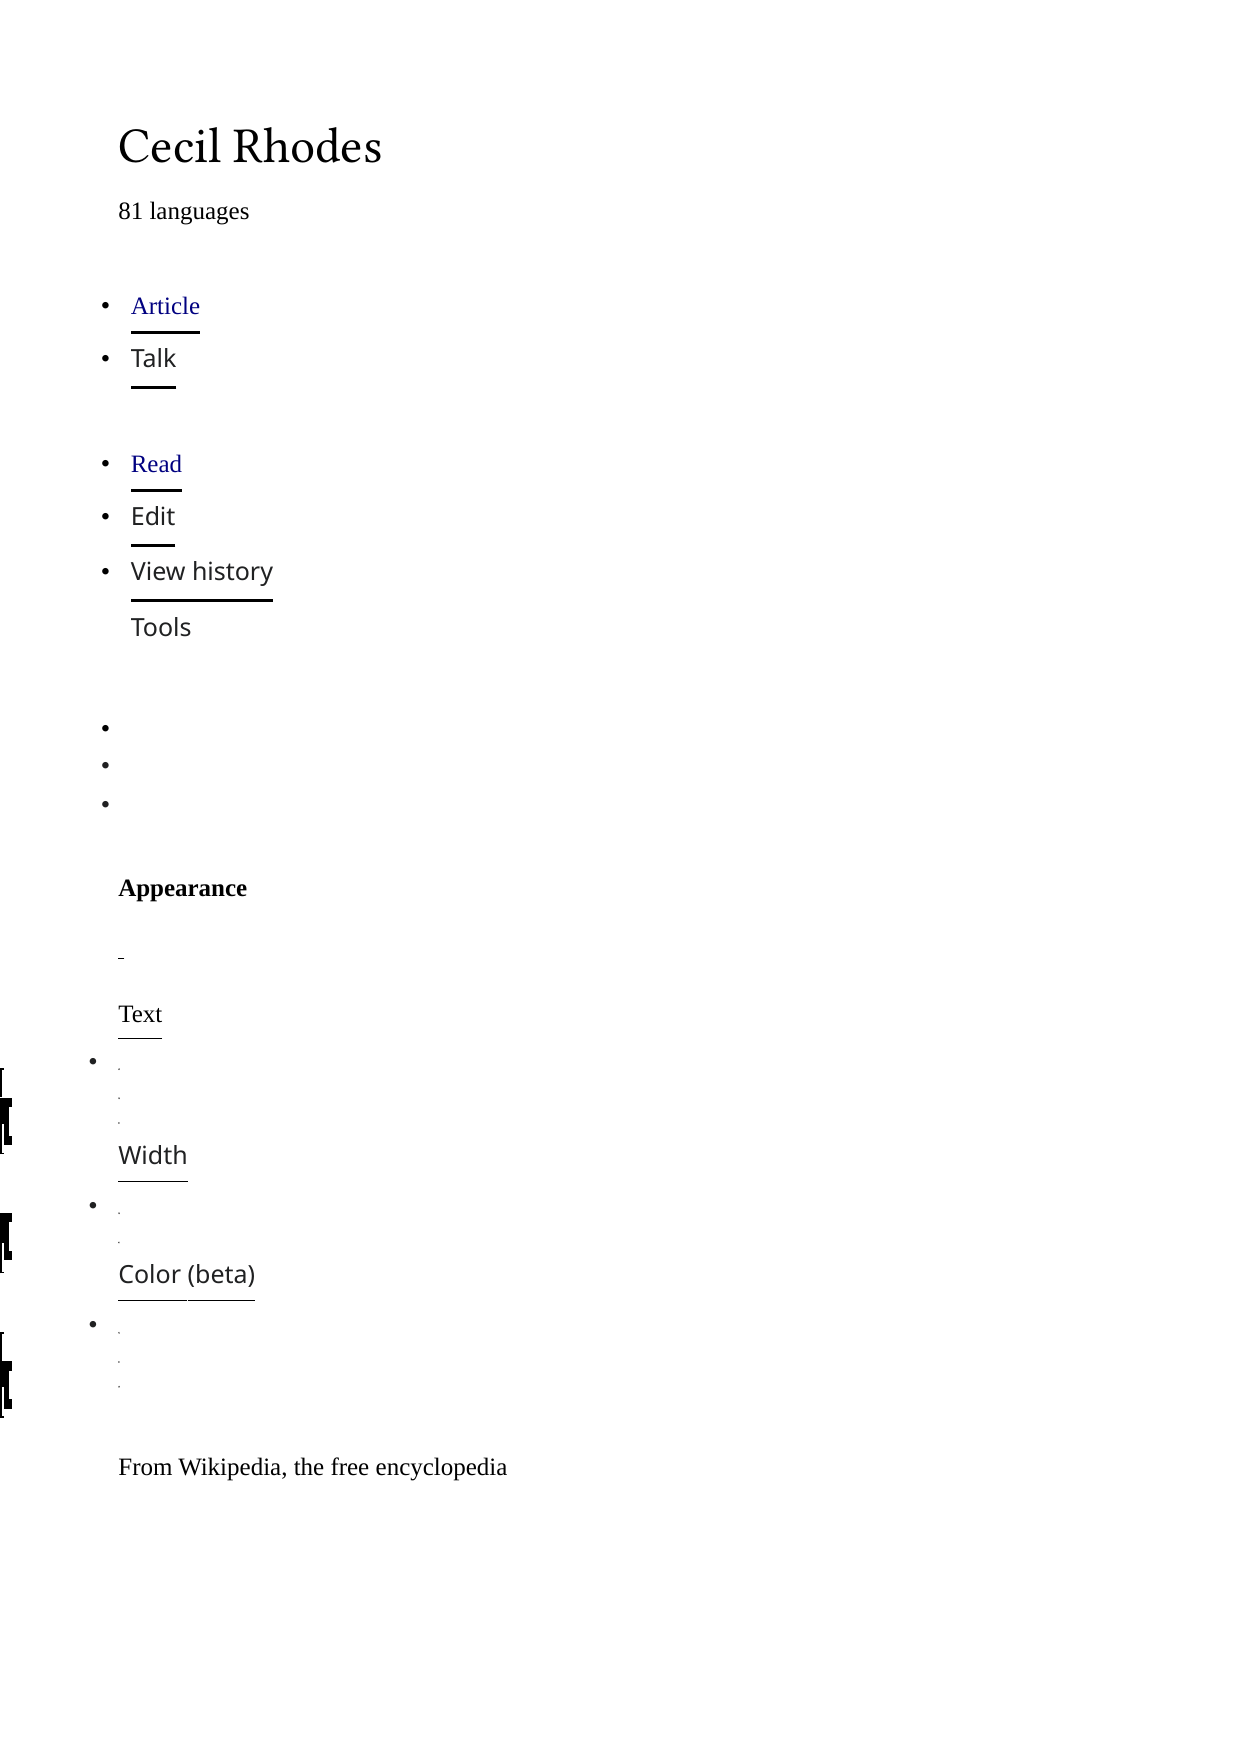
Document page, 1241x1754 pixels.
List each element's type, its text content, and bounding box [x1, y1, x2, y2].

list Talk [131, 341, 1109, 389]
list View history [131, 554, 1109, 602]
text Appearance [118, 873, 1122, 902]
list Edit [131, 499, 1109, 547]
text Color (beta) [118, 1257, 1122, 1301]
list Read [131, 449, 1109, 492]
text Width [118, 1137, 1122, 1181]
text Tools [131, 609, 1109, 643]
subtitle Cecil Rhodes [118, 118, 1122, 175]
text 81 languages [118, 196, 1113, 225]
text Text [118, 999, 1122, 1038]
text From Wikipedia, the free encyclopedia [118, 1452, 1122, 1481]
list Article [131, 291, 1109, 334]
